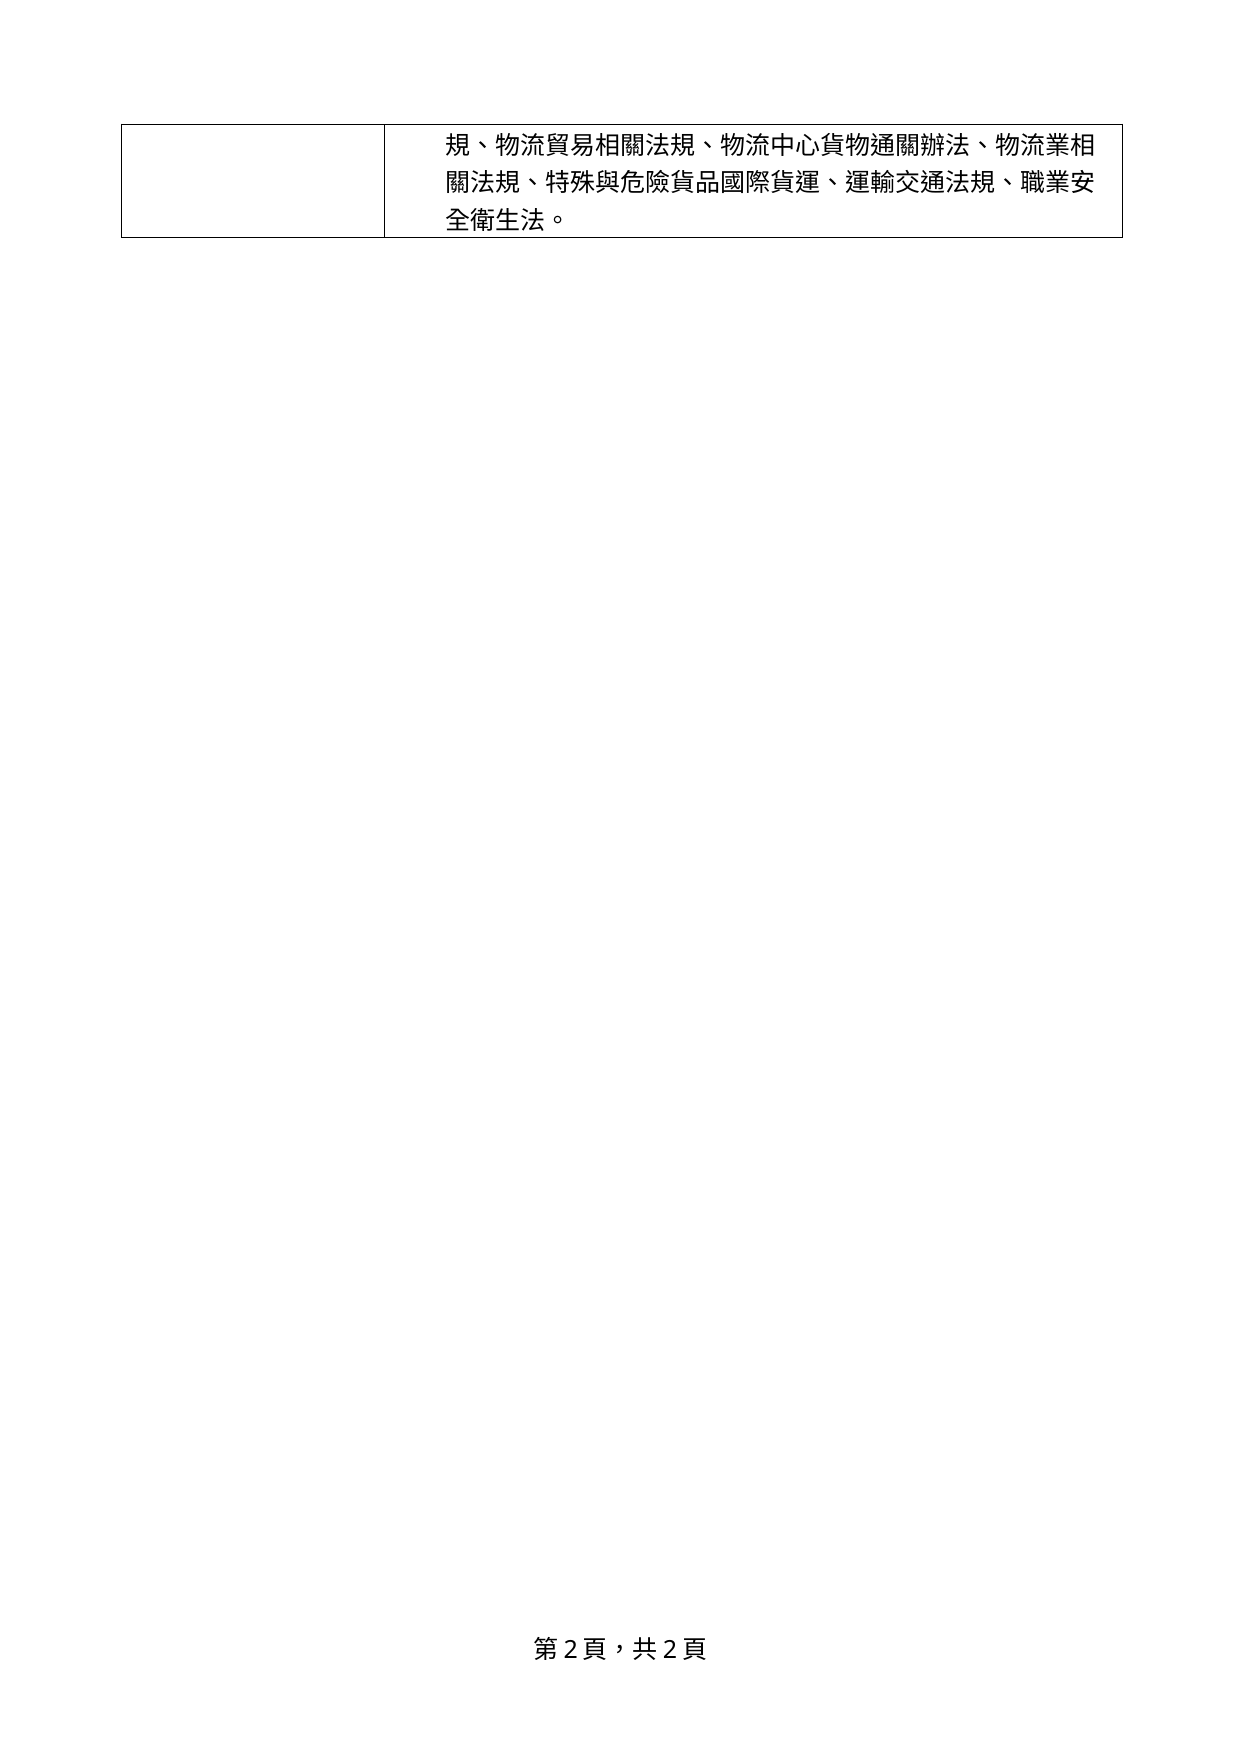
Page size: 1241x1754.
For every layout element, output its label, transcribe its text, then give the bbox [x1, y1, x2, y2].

table_cell [122, 125, 384, 237]
table_cell 規、物流貿易相關法規、物流中心貨物通關辦法、物流業相關法規、特殊與危險貨品國際貨運、運輸交通法規、職業安全衛生法。 [385, 125, 1122, 237]
